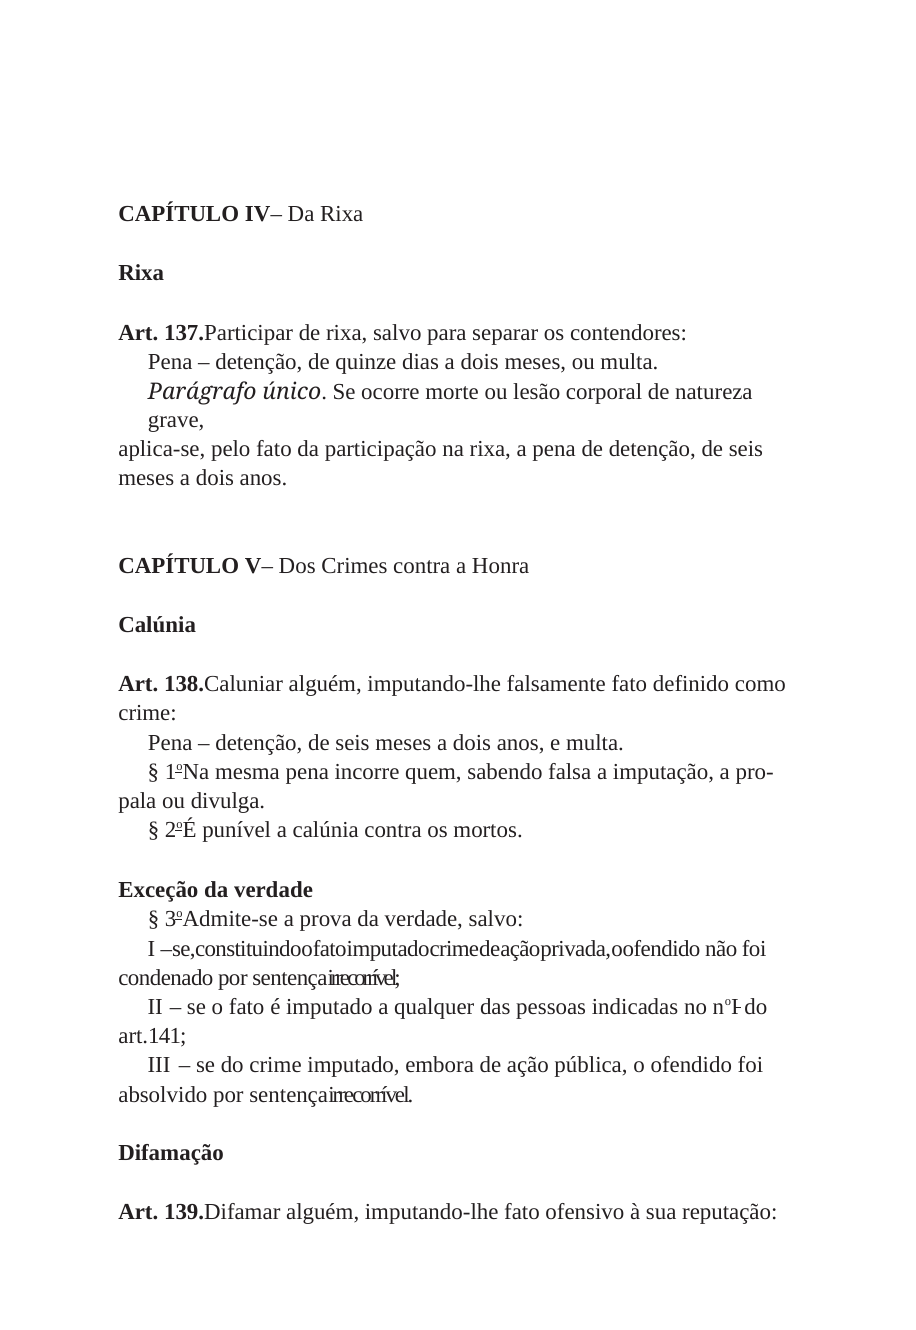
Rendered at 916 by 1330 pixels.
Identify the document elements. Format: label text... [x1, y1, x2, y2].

text § 1oNa mesma pena incorre quem, sabendo falsa a imputação, a pro- pala ou divulga. [118, 758, 809, 814]
text Art. 139.Difamar alguém, imputando-lhe fato ofensivo à sua reputação: [118, 1198, 809, 1225]
subtitle Difamação [118, 1139, 809, 1166]
subtitle Rixa [118, 259, 809, 286]
list –se,constituindoofatoimputadocrimedeaçãoprivada,oofendido não foi condenado por sentençairrecorrível; [118, 935, 786, 990]
subtitle Calúnia [118, 611, 809, 638]
subtitle Exceção da verdade [118, 876, 809, 902]
text Art. 138.Caluniar alguém, imputando-lhe falsamente fato definido como crime: [118, 670, 794, 726]
text Art. 137.Participar de rixa, salvo para separar os contendores: Pena – detenção, de quinze dias a dois meses, ou multa. [118, 319, 719, 374]
text aplica-se, pelo fato da participação na rixa, a pena de detenção, de seis meses a dois anos. [118, 435, 809, 490]
text Pena – detenção, de seis meses a dois anos, e multa. [148, 729, 809, 755]
text Parágrafo único. Se ocorre morte ou lesão corporal de natureza grave, [148, 377, 809, 433]
text CAPÍTULO V– Dos Crimes contra a Honra [118, 552, 809, 578]
text § 3oAdmite-se a prova da verdade, salvo: [148, 905, 809, 932]
text CAPÍTULO IV– Da Rixa [118, 200, 809, 227]
text § 2oÉ punível a calúnia contra os mortos. [148, 817, 809, 843]
list – se o fato é imputado a qualquer das pessoas indicadas no noI do art.141; [118, 993, 786, 1049]
list – se do crime imputado, embora de ação pública, o ofendido foi absolvido por sentençairrecorrível. [118, 1051, 786, 1107]
